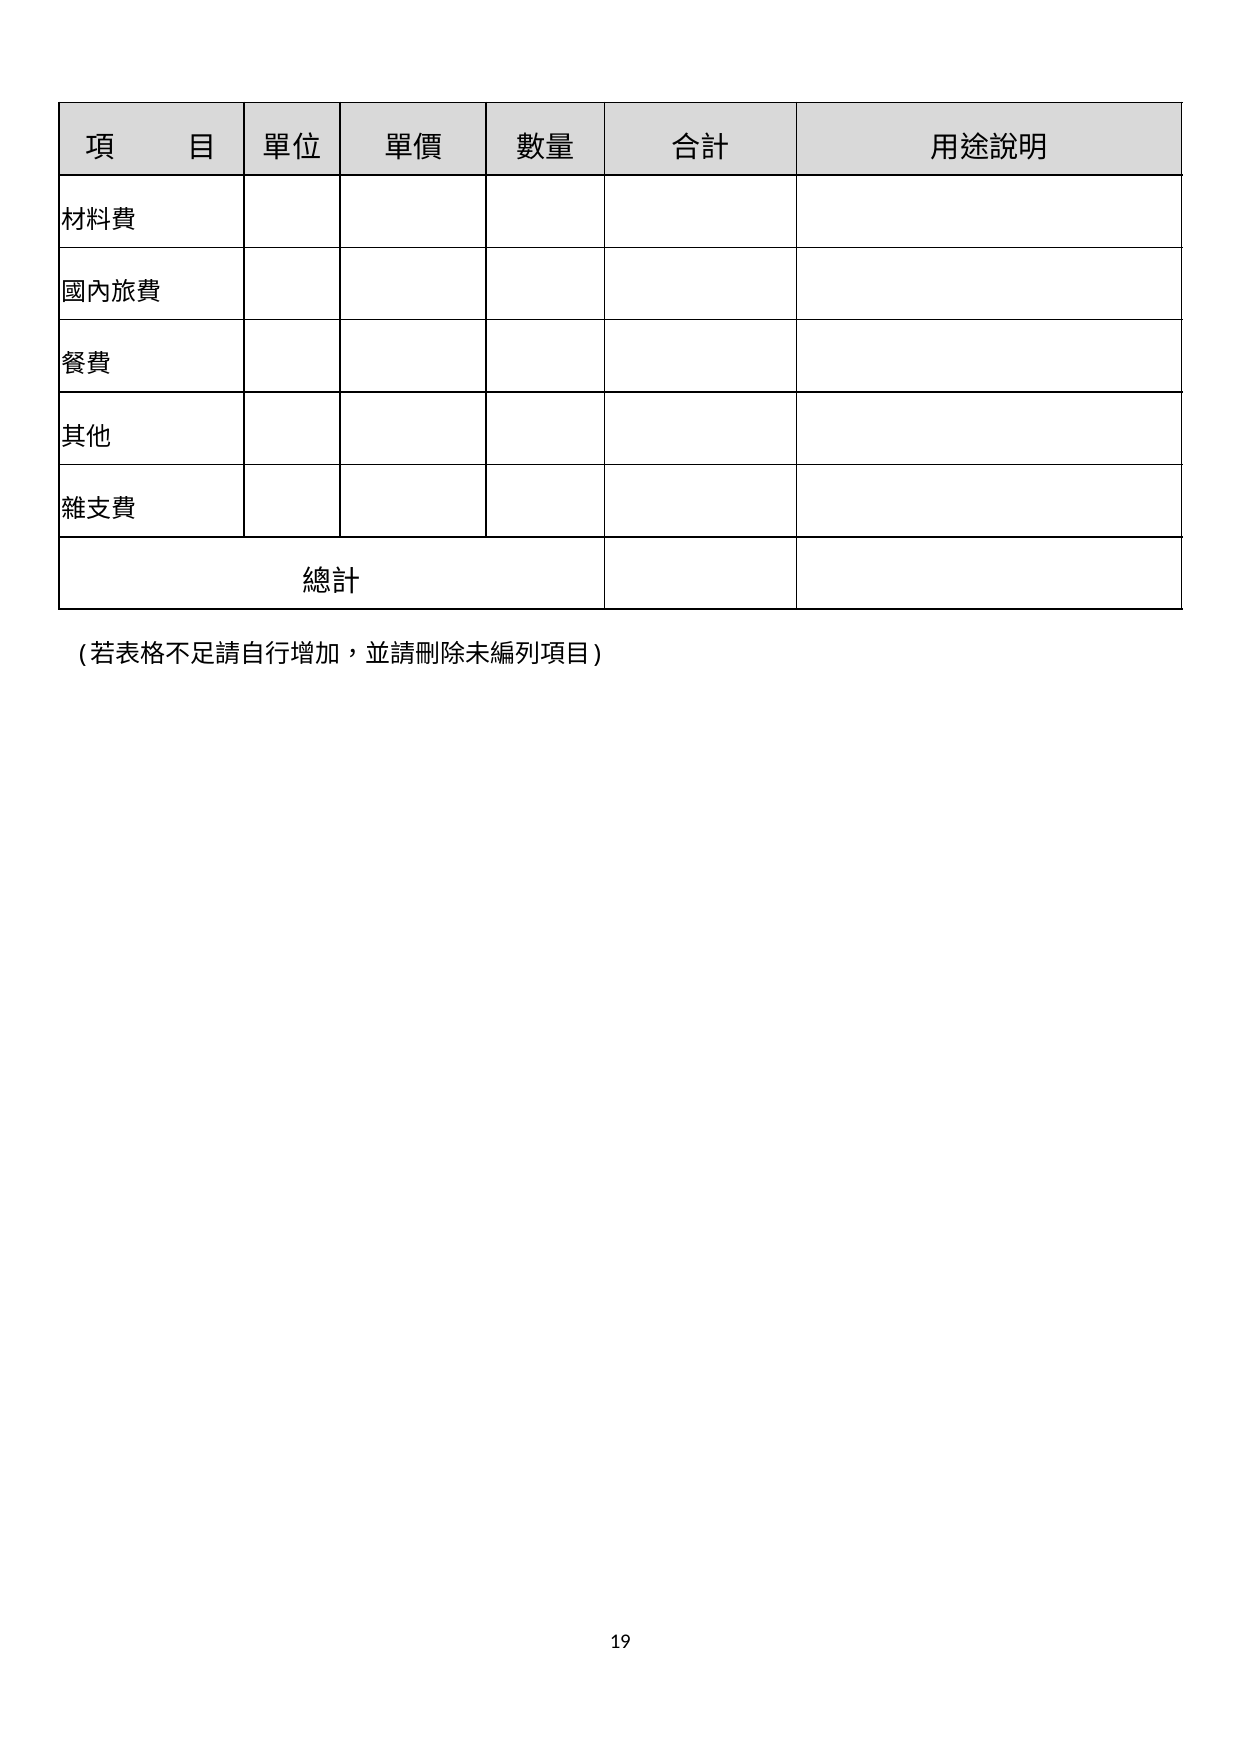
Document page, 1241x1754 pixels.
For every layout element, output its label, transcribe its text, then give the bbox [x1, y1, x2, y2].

table_cell [797, 393, 1181, 463]
table_header 用途說明 [797, 103, 1181, 174]
table_cell [487, 320, 604, 391]
table_cell [245, 248, 339, 319]
table_cell 材料費 [60, 176, 243, 246]
table_cell [605, 176, 796, 246]
table_cell [797, 538, 1181, 608]
table_cell 國內旅費 [60, 248, 243, 319]
table_header 項 目 [60, 103, 243, 174]
table_cell [605, 320, 796, 391]
table_cell [341, 393, 485, 463]
table_cell [487, 176, 604, 246]
table_cell [245, 465, 339, 536]
table_cell [797, 465, 1181, 536]
table_cell [245, 176, 339, 246]
table_header 合計 [605, 103, 796, 174]
table_cell [797, 176, 1181, 246]
table_cell [487, 248, 604, 319]
table_header 數量 [487, 103, 604, 174]
table_header 單位 [245, 103, 339, 174]
table_cell 其他 [60, 393, 243, 463]
table_cell [605, 248, 796, 319]
table_cell [245, 320, 339, 391]
table_cell [487, 465, 604, 536]
table_cell [487, 393, 604, 463]
table_header 單價 [341, 103, 485, 174]
table_cell [341, 320, 485, 391]
table_cell [605, 538, 796, 608]
table_cell [341, 248, 485, 319]
table_cell [605, 393, 796, 463]
table_cell 總計 [60, 538, 604, 608]
table_cell 餐費 [60, 320, 243, 391]
table_cell [341, 176, 485, 246]
table_cell [341, 465, 485, 536]
table_cell [797, 320, 1181, 391]
table_cell [605, 465, 796, 536]
table_cell [797, 248, 1181, 319]
text (若表格不足請自行增加，並請刪除未編列項目) [75, 610, 1115, 672]
table_cell [245, 393, 339, 463]
table_cell 雜支費 [60, 465, 243, 536]
